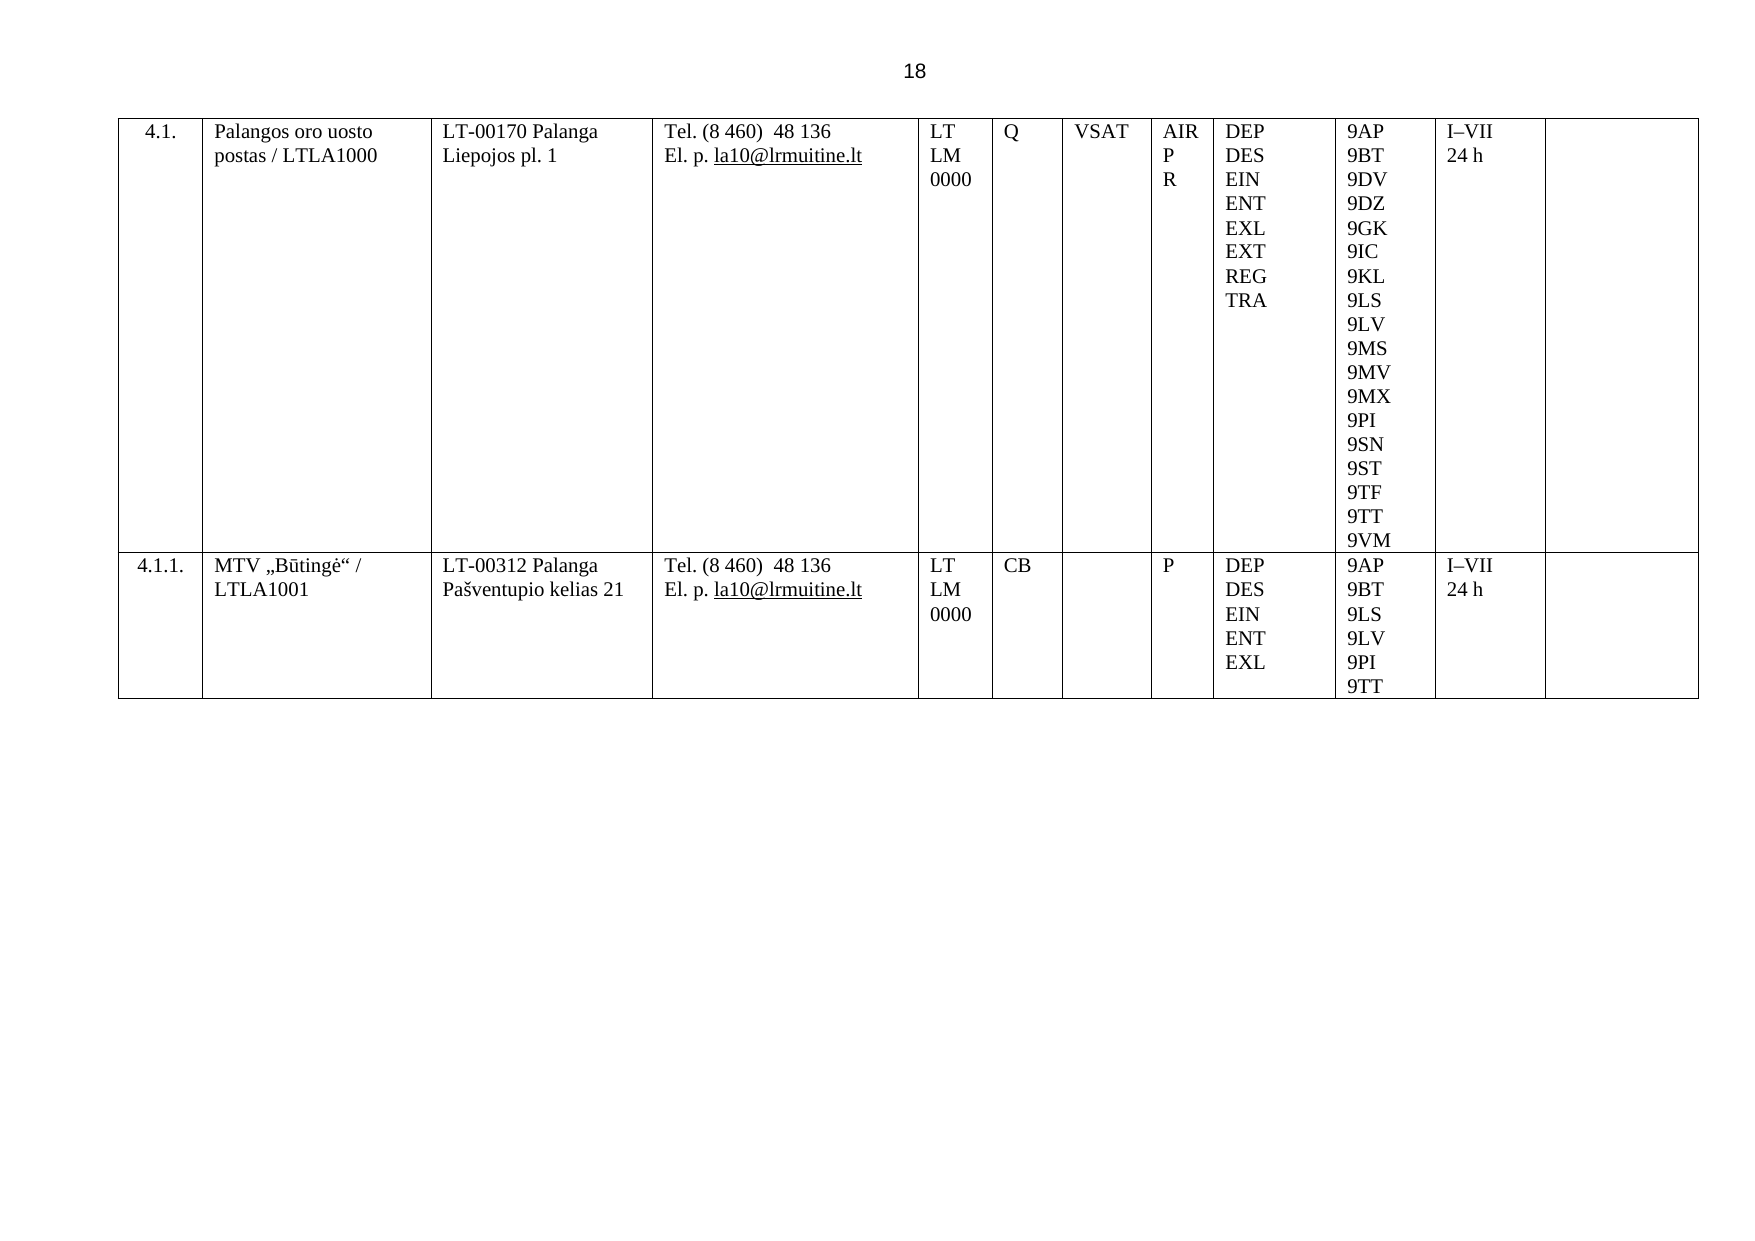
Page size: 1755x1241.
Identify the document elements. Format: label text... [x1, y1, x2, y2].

table_cell I–VII 24 h [1436, 119, 1545, 552]
table_cell AIR P R [1152, 119, 1213, 552]
table_cell [1063, 553, 1151, 698]
table_cell LT LM 0000 [919, 553, 992, 698]
table_cell VSAT [1063, 119, 1151, 552]
table_cell LT-00312 Palanga Pašventupio kelias 21 [432, 553, 652, 698]
table_cell DEP DES EIN ENT EXL EXT REG TRA [1214, 119, 1335, 552]
table_cell 9AP 9BT 9LS 9LV 9PI 9TT [1336, 553, 1435, 698]
table_cell Tel. (8 460) 48 136 El. p. la10@lrmuitine.lt [653, 553, 918, 698]
table_cell 4.1. [119, 119, 202, 552]
table_cell LT-00170 Palanga Liepojos pl. 1 [432, 119, 652, 552]
table_cell Q [993, 119, 1062, 552]
table_cell [1546, 553, 1698, 698]
table_cell Tel. (8 460) 48 136 El. p. la10@lrmuitine.lt [653, 119, 918, 552]
table_cell [1546, 119, 1698, 552]
table_cell Palangos oro uosto postas / LTLA1000 [203, 119, 431, 552]
table_cell CB [993, 553, 1062, 698]
table_cell MTV „Būtingė“ / LTLA1001 [203, 553, 431, 698]
table_cell LT LM 0000 [919, 119, 992, 552]
table_cell P [1152, 553, 1213, 698]
table_cell 9AP 9BT 9DV 9DZ 9GK 9IC 9KL 9LS 9LV 9MS 9MV 9MX 9PI 9SN 9ST 9TF 9TT 9VM [1336, 119, 1435, 552]
table_cell DEP DES EIN ENT EXL [1214, 553, 1335, 698]
table_cell I–VII 24 h [1436, 553, 1545, 698]
table_cell 4.1.1. [119, 553, 202, 698]
